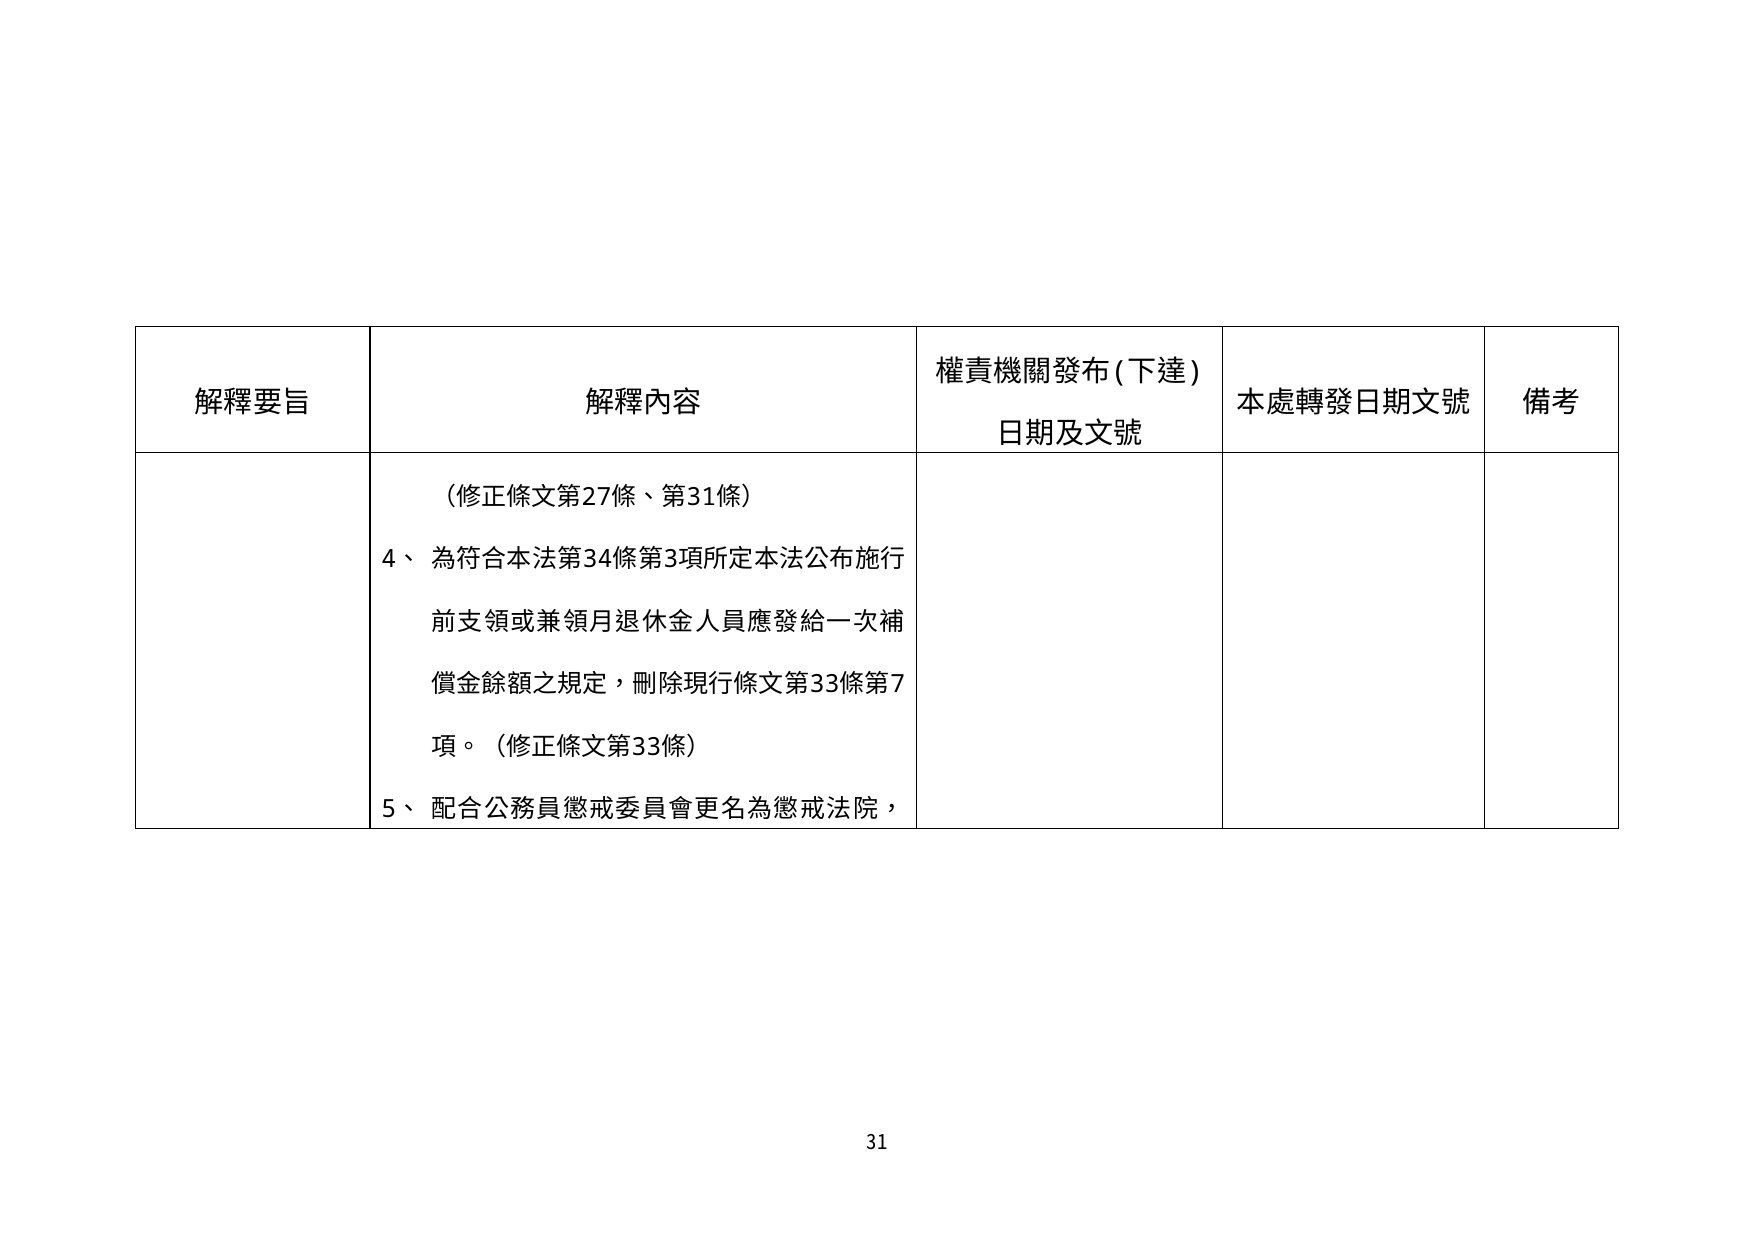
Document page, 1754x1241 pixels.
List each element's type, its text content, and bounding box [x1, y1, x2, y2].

table_cell [1485, 453, 1618, 828]
table_header 權責機關發布(下達) 日期及文號 [917, 327, 1222, 452]
table_cell [136, 453, 369, 828]
table_cell [1223, 453, 1484, 828]
table_cell 公務人員退休資遣撫卹法施行細則（以下簡稱本細則）配合公務人員退休資遣撫卹法（以下簡稱本法）修正及實務作業需要，修正部分條文，本次修正重點如下: 配合本法第7條修正增訂公務人員繳付公務人員退休撫卹基金之費用，不計入繳付年度薪資收入課稅之規定，明定不計入薪資收入課稅之適用範圍。（修正條文第7條之1） 增訂當事人無繼續任職意願時，服務機關得依其意願不進行命令退休之職業重建服務程序。（修正條文第18條） 增訂平均俸（薪）額及減額月退休金於計算年數時，遇有畸零日數之計算方式。（修正條文第27條、第31條） 為符合本法第34條第3項所定本法公布施行前支領或兼領月退休金人員應發給一次補償金餘額之規定，刪除現行條文第33條第7項。（修正條文第33條） 配合公務員懲戒委員會更名為懲戒法院，將「公務員懲戒委員會」修正為「懲戒法院」。（修正條文第40條、第45條及第55條） 本法第45條第4項所定遺族不得請領遺屬年金之限制範圍，增訂排除依勞工退休金條例請領月退休金者。（修正條文第59條） 配合本法第67條修正退休公務人員或遺族所領月退休金、月撫卹金或遺屬年金給付金額之調整機制，修正相關規定。（修正條文第103條） 參照司法院釋字第782號解釋意旨，修正本法第77條第1項第1款所定退休公務人員再任有給職務之適用範圍，刪除受委託行使公權力之團體、個人所僱用，或承攬政府業務之團體、個人所僱用之職務。（修正條文第109條） 配合本法第77條刪除第1項第3款規定，刪除現行條文第113條規定。（修正條文第113條） 配合本法部分條文修正施行日期，明定本細則修正條文之施行日期。（修正條文第131條） [371, 453, 916, 828]
table_cell [917, 453, 1222, 828]
table_header 備考 [1485, 327, 1618, 452]
table_header 本處轉發日期文號 [1223, 327, 1484, 452]
table_header 解釋內容 [371, 327, 916, 452]
table_header 解釋要旨 [136, 327, 369, 452]
